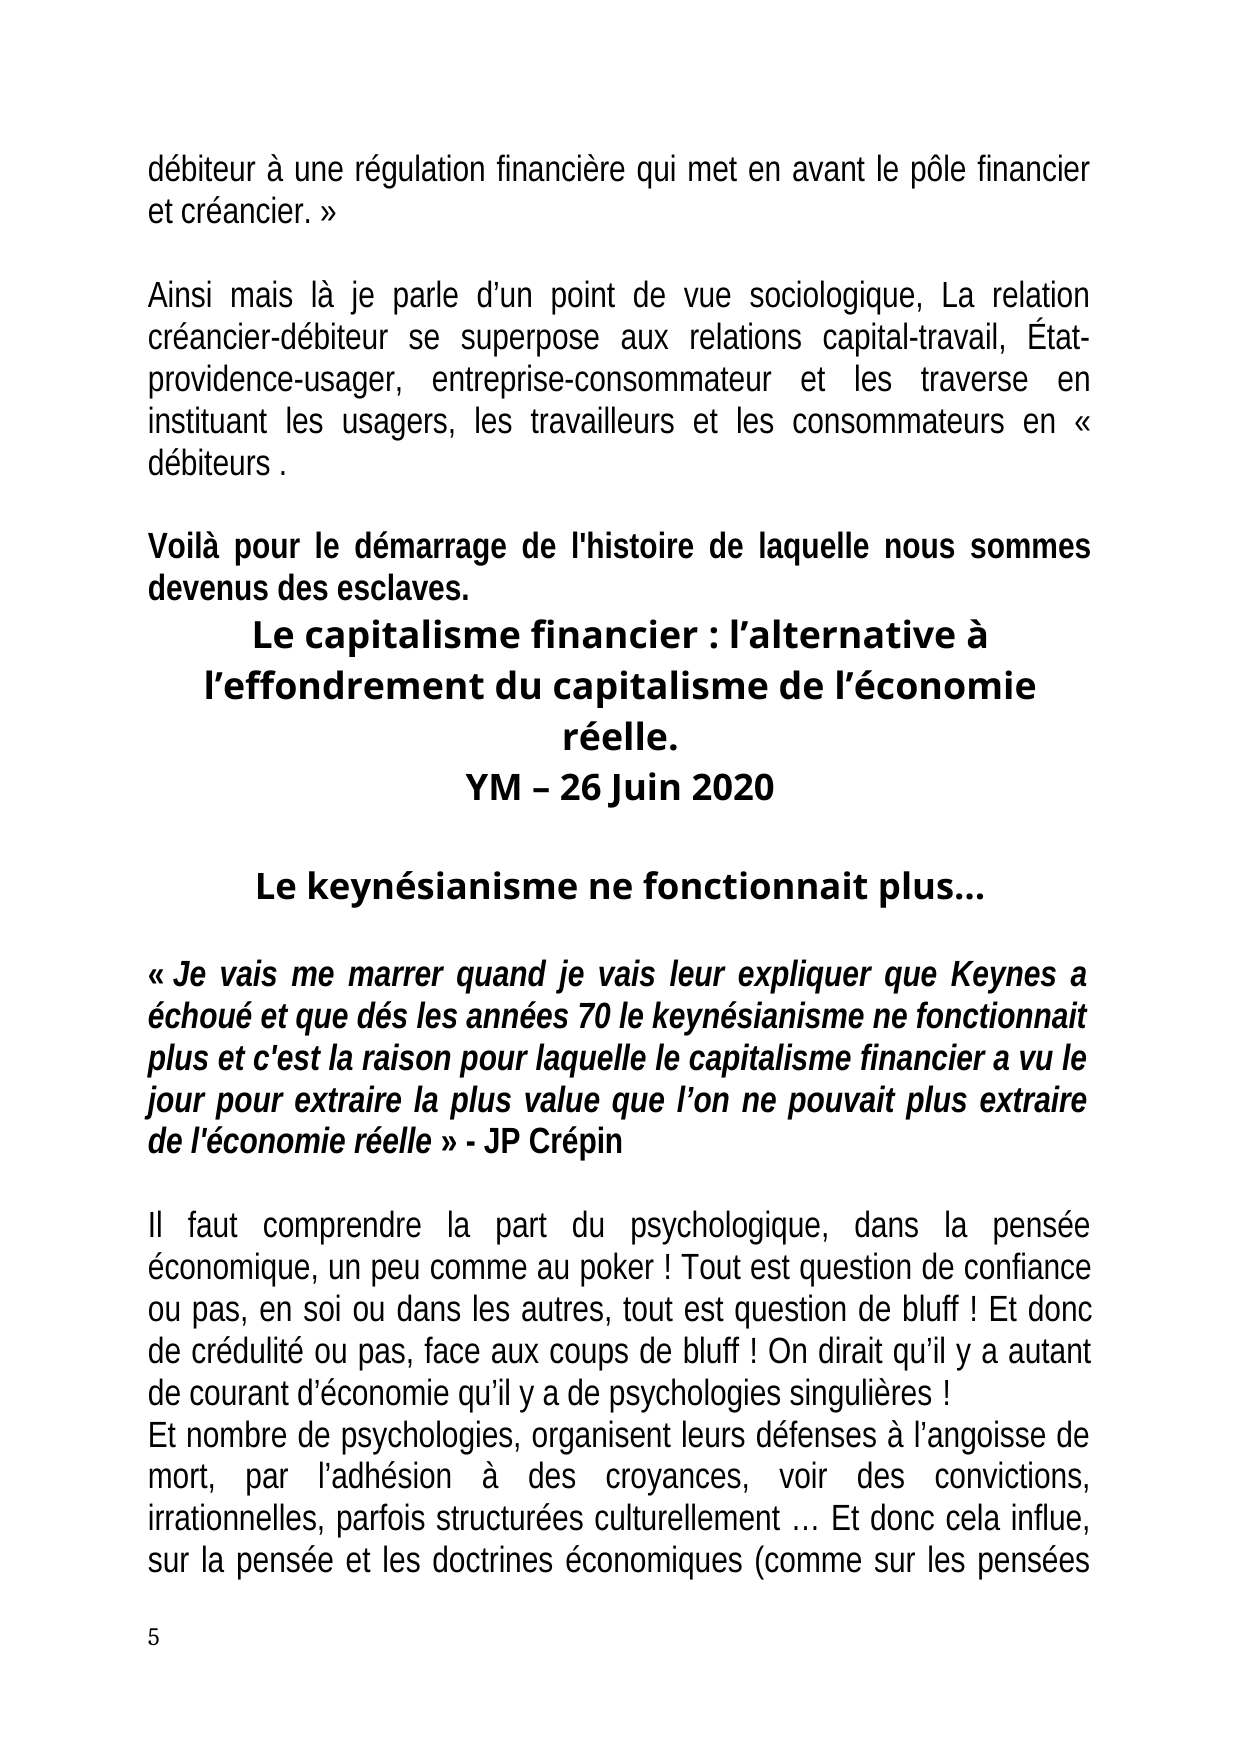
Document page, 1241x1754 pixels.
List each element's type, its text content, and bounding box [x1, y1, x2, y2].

text Ainsi mais là je parle d’un point de vue sociologique, La relation créancier-débiteur se superpose aux relations capital-travail, État-providence-usager, entreprise-consommateur et les traverse en instituant les usagers, les travailleurs et les consommateurs en « débiteurs . [148, 273, 1093, 483]
text Il faut comprendre la part du psychologique, dans la pensée économique, un peu comme au poker ! Tout est question de confiance ou pas, en soi ou dans les autres, tout est question de bluff ! Et donc de crédulité ou pas, face aux coups de bluff ! On dirait qu’il y a autant de courant d’économie qu’il y a de psychologies singulières ! [148, 1203, 1093, 1413]
text « Je vais me marrer quand je vais leur expliquer que Keynes a échoué et que dés les années 70 le keynésianisme ne fonctionnait plus et c'est la raison pour laquelle le capitalisme financier a vu le jour pour extraire la plus value que l’on ne pouvait plus extraire de l'économie réelle » - JP Crépin [148, 952, 1093, 1162]
text débiteur à une régulation financière qui met en avant le pôle financier et créancier. » [148, 148, 1093, 231]
text YM – 26 Juin 2020 [148, 761, 1093, 811]
text Le keynésianisme ne fonctionnait plus… [148, 861, 1093, 910]
text Voilà pour le démarrage de l'histoire de laquelle nous sommes devenus des esclaves. [148, 524, 1093, 608]
text Le capitalisme financier : l’alternative à l’effondrement du capitalisme de l’économie réelle. [148, 608, 1093, 761]
text Et nombre de psychologies, organisent leurs défenses à l’angoisse de mort, par l’adhésion à des croyances, voir des convictions, irrationnelles, parfois structurées culturellement … Et donc cela influe, sur la pensée et les doctrines économiques (comme sur les pensées [148, 1413, 1093, 1580]
